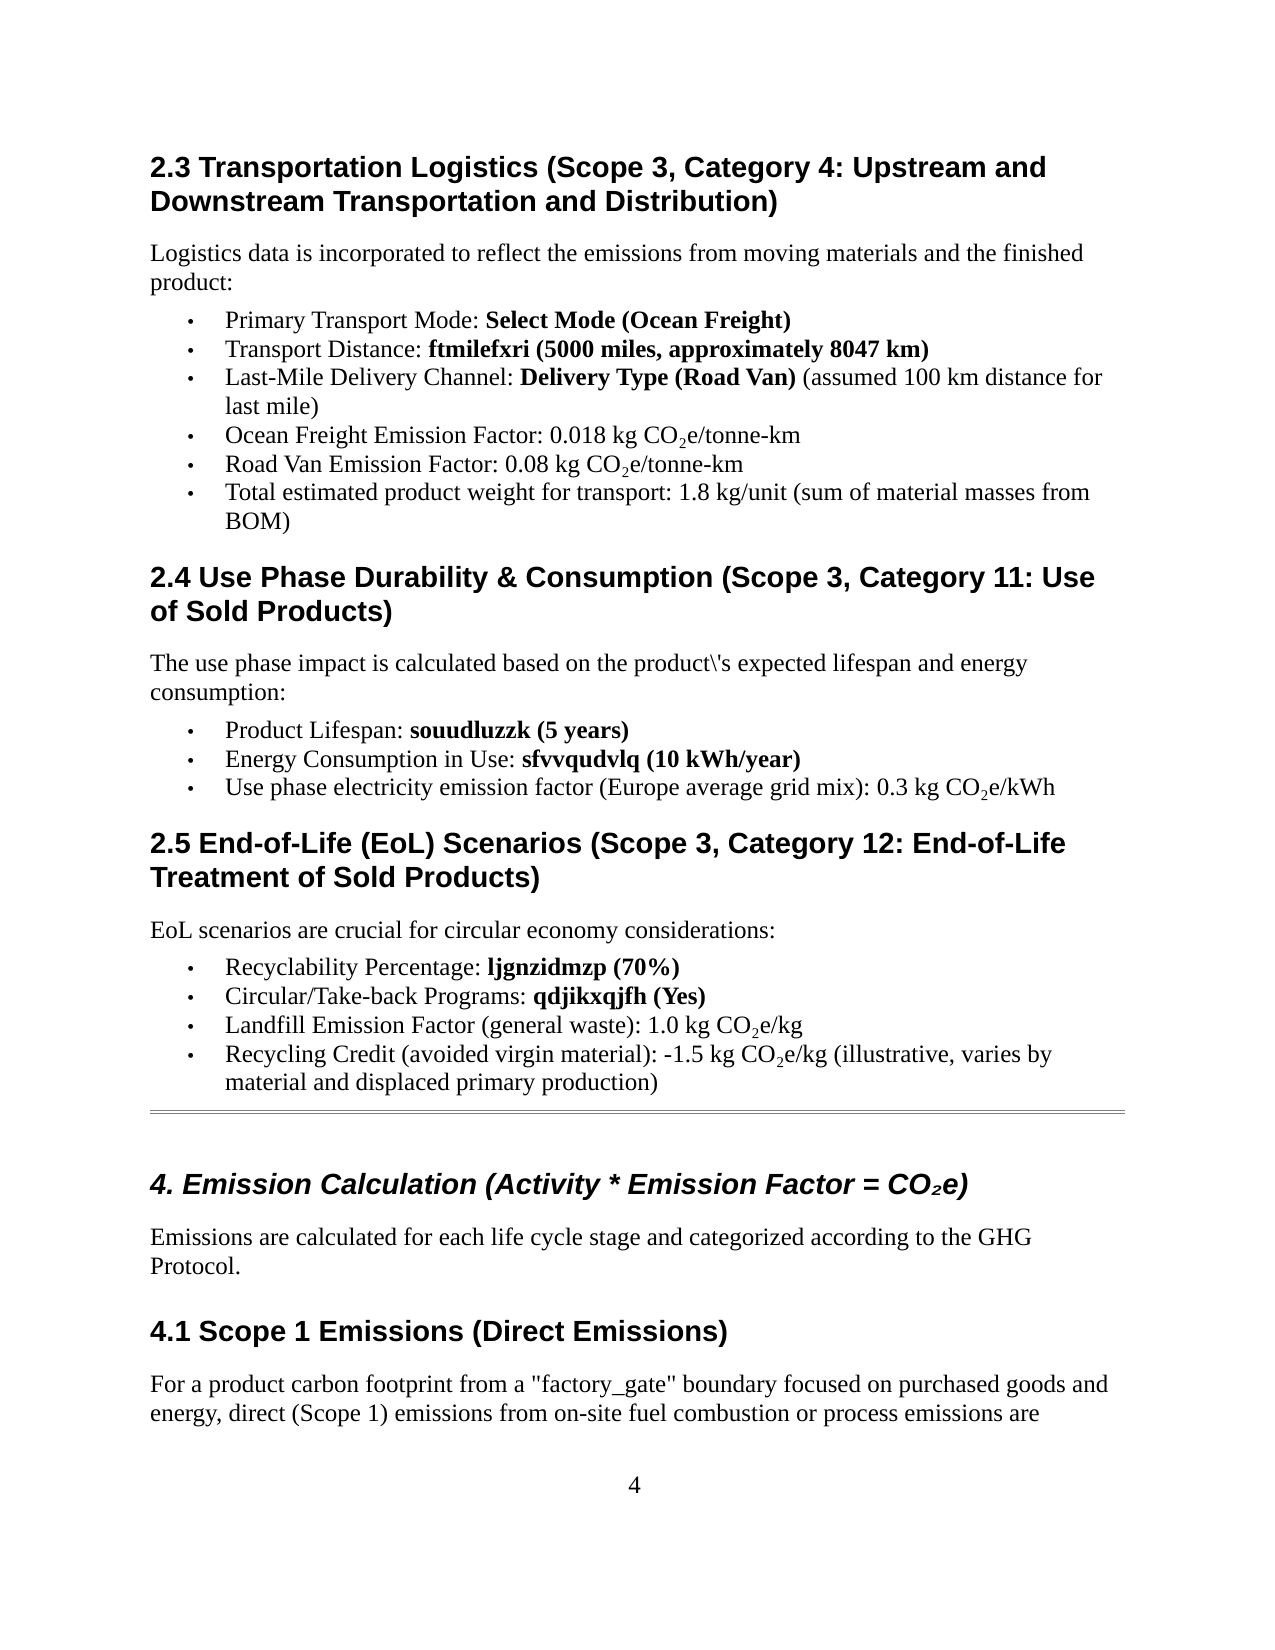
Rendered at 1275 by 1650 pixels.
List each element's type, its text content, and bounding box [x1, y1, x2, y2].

list Product Lifespan: souudluzzk (5 years) [187, 715, 1125, 744]
list Total estimated product weight for transport: 1.8 kg/unit (sum of material masses from BOM) [187, 477, 1125, 535]
list Energy Consumption in Use: sfvvqudvlq (10 kWh/year) [187, 744, 1125, 772]
subtitle 2.3 Transportation Logistics (Scope 3, Category 4: Upstream and Downstream Transportation and Distribution) [150, 150, 1125, 217]
list Recyclability Percentage: ljgnzidmzp (70%) [187, 952, 1125, 981]
list Use phase electricity emission factor (Europe average grid mix): 0.3 kg CO₂e/kWh [187, 772, 1125, 801]
text EoL scenarios are crucial for circular economy considerations: [150, 915, 1125, 943]
subtitle 2.5 End-of-Life (EoL) Scenarios (Scope 3, Category 12: End-of-Life Treatment of Sold Products) [150, 826, 1125, 893]
list Transport Distance: ftmilefxri (5000 miles, approximately 8047 km) [187, 334, 1125, 362]
list Circular/Take-back Programs: qdjikxqjfh (Yes) [187, 981, 1125, 1010]
subtitle 4.1 Scope 1 Emissions (Direct Emissions) [150, 1314, 1125, 1347]
list Road Van Emission Factor: 0.08 kg CO₂e/tonne-km [187, 449, 1125, 477]
list Primary Transport Mode: Select Mode (Ocean Freight) [187, 305, 1125, 334]
list Last-Mile Delivery Channel: Delivery Type (Road Van) (assumed 100 km distance for last mile) [187, 362, 1125, 420]
list Ocean Freight Emission Factor: 0.018 kg CO₂e/tonne-km [187, 420, 1125, 449]
subtitle 2.4 Use Phase Durability & Consumption (Scope 3, Category 11: Use of Sold Products) [150, 560, 1125, 627]
subtitle 4. Emission Calculation (Activity * Emission Factor = CO₂e) [150, 1167, 1125, 1201]
list Recycling Credit (avoided virgin material): -1.5 kg CO₂e/kg (illustrative, varies by material and displaced primary production) [187, 1039, 1125, 1096]
list Landfill Emission Factor (general waste): 1.0 kg CO₂e/kg [187, 1010, 1125, 1039]
text Logistics data is incorporated to reflect the emissions from moving materials and the finished product: [150, 238, 1125, 296]
text The use phase impact is calculated based on the product\'s expected lifespan and energy consumption: [150, 648, 1125, 706]
text Emissions are calculated for each life cycle stage and categorized according to the GHG Protocol. [150, 1222, 1125, 1280]
text For a product carbon footprint from a "factory_gate" boundary focused on purchased goods and energy, direct (Scope 1) emissions from on-site fuel combustion or process emissions are [150, 1369, 1125, 1426]
